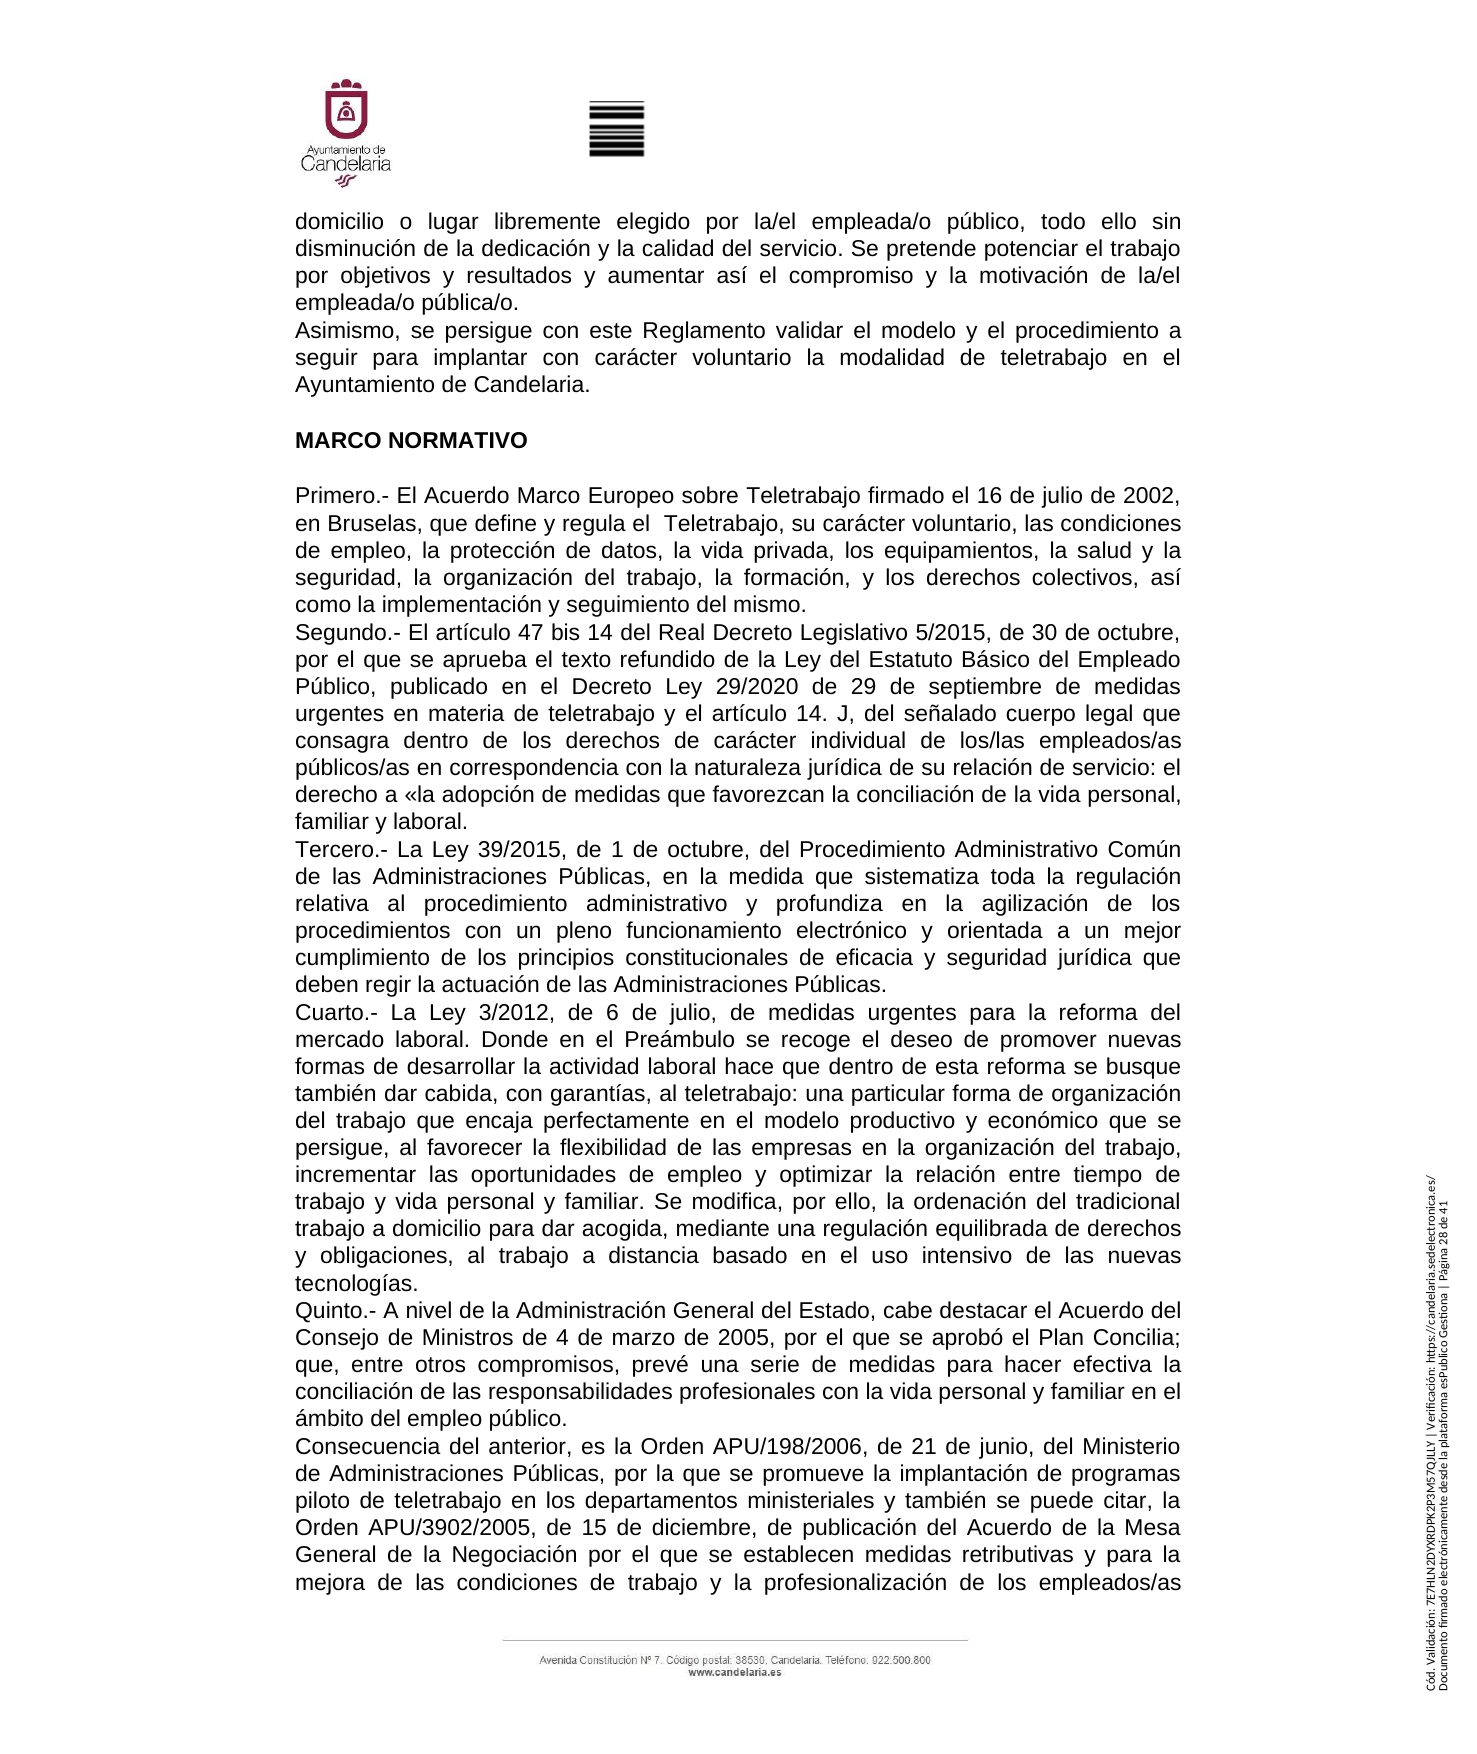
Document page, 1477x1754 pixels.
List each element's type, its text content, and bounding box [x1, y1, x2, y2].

text MARCO NORMATIVO [295, 427, 1182, 453]
text Primero.- El Acuerdo Marco Europeo sobre Teletrabajo firmado el 16 de julio de 2002, en Bruselas, que define y regula el Teletrabajo, su carácter voluntario, las condiciones de empleo, la protección de datos, la vida privada, los equipamientos, la salud y la seguridad, la organización del trabajo, la formación, y los derechos colectivos, así como la implementación y seguimiento del mismo. [295, 482, 1182, 617]
text Quinto.- A nivel de la Administración General del Estado, cabe destacar el Acuerdo del Consejo de Ministros de 4 de marzo de 2005, por el que se aprobó el Plan Concilia; que, entre otros compromisos, prevé una serie de medidas para hacer efectiva la conciliación de las responsabilidades profesionales con la vida personal y familiar en el ámbito del empleo público. [295, 1297, 1182, 1432]
text Asimismo, se persigue con este Reglamento validar el modelo y el procedimiento a seguir para implantar con carácter voluntario la modalidad de teletrabajo en el Ayuntamiento de Candelaria. [295, 317, 1182, 397]
text Tercero.- La Ley 39/2015, de 1 de octubre, del Procedimiento Administrativo Común de las Administraciones Públicas, en la medida que sistematiza toda la regulación relativa al procedimiento administrativo y profundiza en la agilización de los procedimientos con un pleno funcionamiento electrónico y orientada a un mejor cumplimiento de los principios constitucionales de eficacia y seguridad jurídica que deben regir la actuación de las Administraciones Públicas. [295, 836, 1182, 997]
text domicilio o lugar libremente elegido por la/el empleada/o público, todo ello sin disminución de la dedicación y la calidad del servicio. Se pretende potenciar el trabajo por objetivos y resultados y aumentar así el compromiso y la motivación de la/el empleada/o pública/o. [295, 208, 1182, 316]
text Consecuencia del anterior, es la Orden APU/198/2006, de 21 de junio, del Ministerio de Administraciones Públicas, por la que se promueve la implantación de programas piloto de teletrabajo en los departamentos ministeriales y también se puede citar, la Orden APU/3902/2005, de 15 de diciembre, de publicación del Acuerdo de la Mesa General de la Negociación por el que se establecen medidas retributivas y para la mejora de las condiciones de trabajo y la profesionalización de los empleados/as [295, 1433, 1182, 1595]
text Cuarto.- La Ley 3/2012, de 6 de julio, de medidas urgentes para la reforma del mercado laboral. Donde en el Preámbulo se recoge el deseo de promover nuevas formas de desarrollar la actividad laboral hace que dentro de esta reforma se busque también dar cabida, con garantías, al teletrabajo: una particular forma de organización del trabajo que encaja perfectamente en el modelo productivo y económico que se persigue, al favorecer la flexibilidad de las empresas en la organización del trabajo, incrementar las oportunidades de empleo y optimizar la relación entre tiempo de trabajo y vida personal y familiar. Se modifica, por ello, la ordenación del tradicional trabajo a domicilio para dar acogida, mediante una regulación equilibrada de derechos y obligaciones, al trabajo a distancia basado en el uso intensivo de las nuevas tecnologías. [295, 999, 1182, 1296]
text Segundo.- El artículo 47 bis 14 del Real Decreto Legislativo 5/2015, de 30 de octubre, por el que se aprueba el texto refundido de la Ley del Estatuto Básico del Empleado Público, publicado en el Decreto Ley 29/2020 de 29 de septiembre de medidas urgentes en materia de teletrabajo y el artículo 14. J, del señalado cuerpo legal que consagra dentro de los derechos de carácter individual de los/las empleados/as públicos/as en correspondencia con la naturaleza jurídica de su relación de servicio: el derecho a «la adopción de medidas que favorezcan la conciliación de la vida personal, familiar y laboral. [295, 618, 1182, 834]
